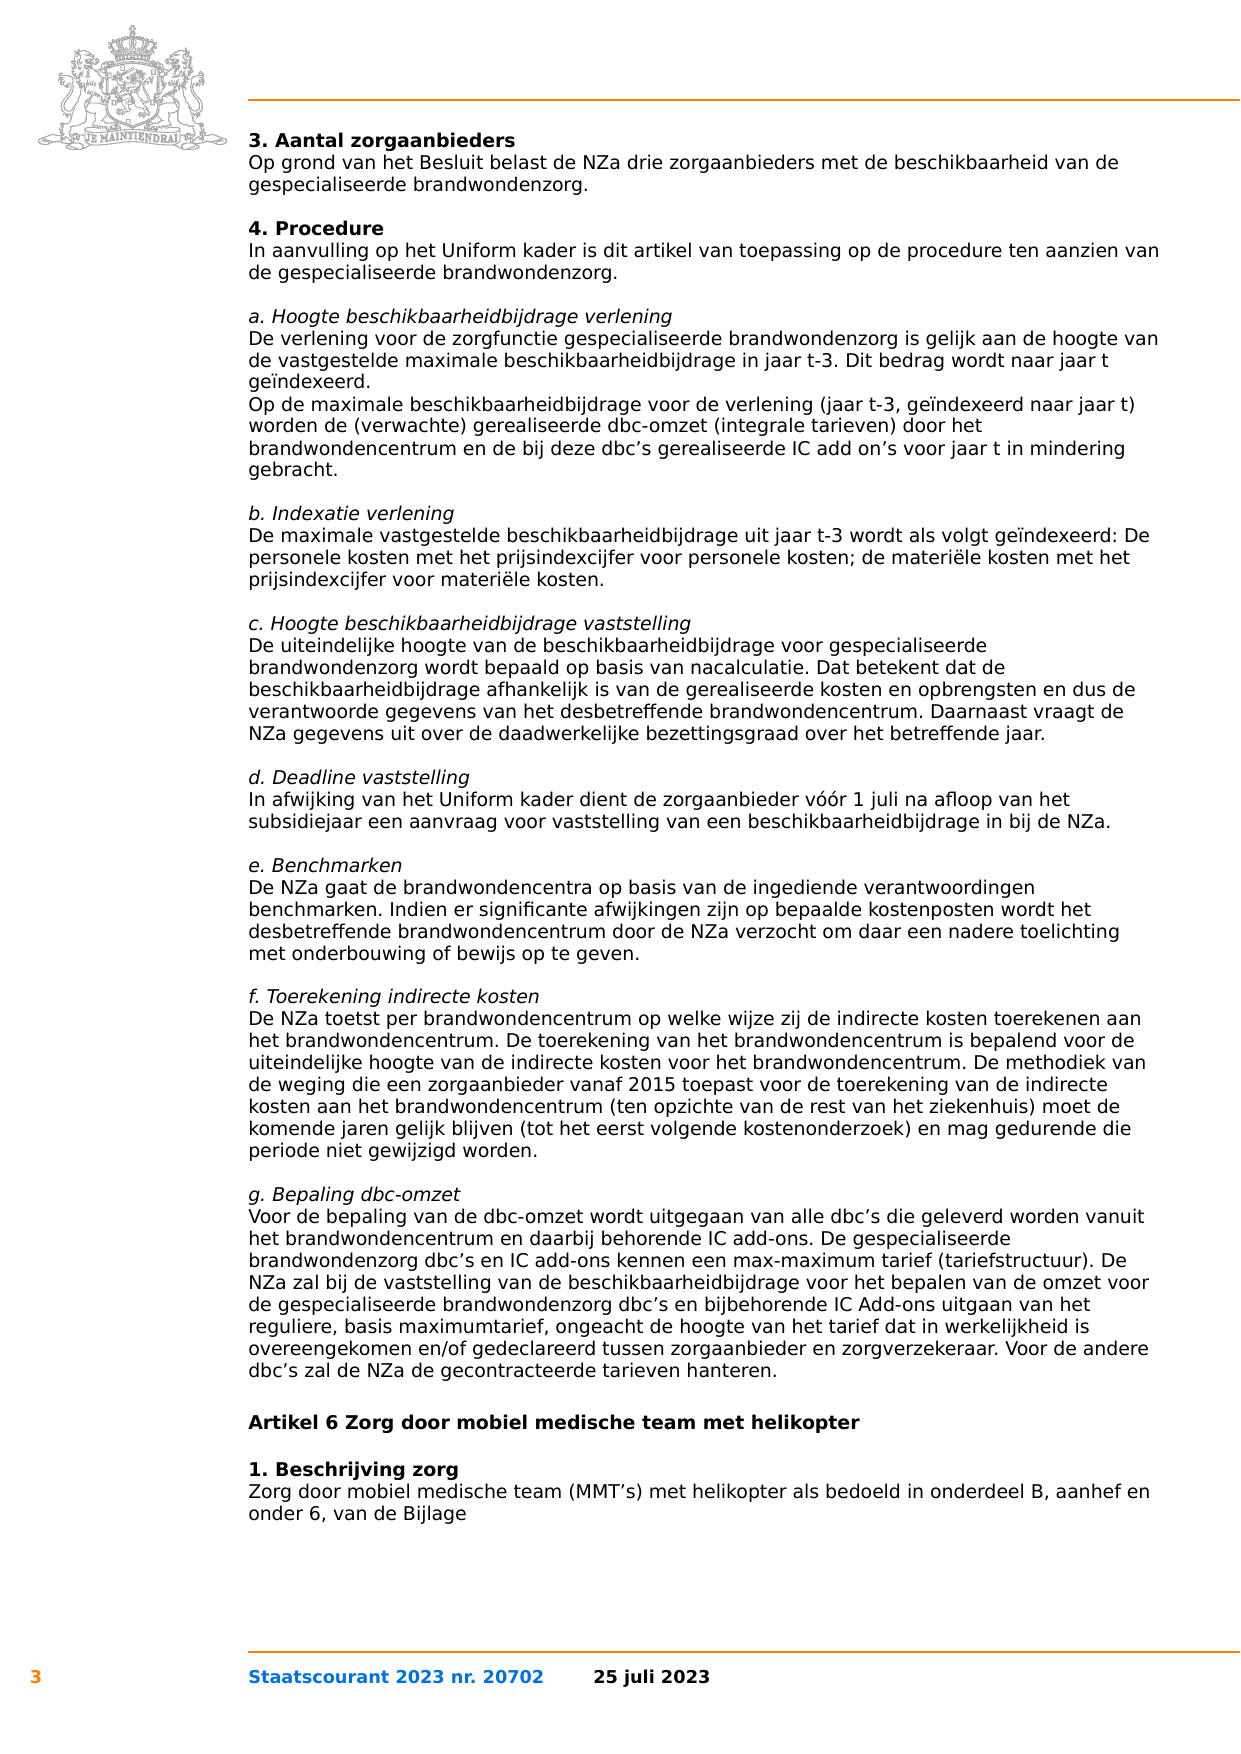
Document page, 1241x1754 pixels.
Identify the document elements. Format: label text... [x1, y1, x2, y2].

text De maximale vastgestelde beschikbaarheidbijdrage uit jaar t-3 wordt als volgt geïndexeerd: De personele kosten met het prijsindexcijfer voor personele kosten; de materiële kosten met het prijsindexcijfer voor materiële kosten. [248, 525, 1163, 591]
subtitle f. Toerekening indirecte kosten [248, 986, 1163, 1008]
text Op grond van het Besluit belast de NZa drie zorgaanbieders met de beschikbaarheid van de gespecialiseerde brandwondenzorg. [248, 152, 1163, 196]
subtitle 4. Procedure [248, 218, 1163, 240]
subtitle e. Benchmarken [248, 854, 1163, 877]
subtitle a. Hoogte beschikbaarheidbijdrage verlening [248, 306, 1163, 327]
text De uiteindelijke hoogte van de beschikbaarheidbijdrage voor gespecialiseerde brandwondenzorg wordt bepaald op basis van nacalculatie. Dat betekent dat de beschikbaarheidbijdrage afhankelijk is van de gerealiseerde kosten en opbrengsten en dus de verantwoorde gegevens van het desbetreffende brandwondencentrum. Daarnaast vraagt de NZa gegevens uit over de daadwerkelijke bezettingsgraad over het betreffende jaar. [248, 635, 1163, 745]
text In aanvulling op het Uniform kader is dit artikel van toepassing op de procedure ten aanzien van de gespecialiseerde brandwondenzorg. [248, 240, 1163, 284]
subtitle d. Deadline vaststelling [248, 767, 1163, 789]
subtitle 1. Beschrijving zorg [248, 1459, 1163, 1481]
text In afwijking van het Uniform kader dient de zorgaanbieder vóór 1 juli na afloop van het subsidiejaar een aanvraag voor vaststelling van een beschikbaarheidbijdrage in bij de NZa. [248, 789, 1163, 833]
text De verlening voor de zorgfunctie gespecialiseerde brandwondenzorg is gelijk aan de hoogte van de vastgestelde maximale beschikbaarheidbijdrage in jaar t-3. Dit bedrag wordt naar jaar t geïndexeerd. [248, 327, 1163, 393]
subtitle 3. Aantal zorgaanbieders [248, 130, 1163, 152]
text De NZa gaat de brandwondencentra op basis van de ingediende verantwoordingen benchmarken. Indien er significante afwijkingen zijn op bepaalde kostenposten wordt het desbetreffende brandwondencentrum door de NZa verzocht om daar een nadere toelichting met onderbouwing of bewijs op te geven. [248, 877, 1163, 964]
subtitle g. Bepaling dbc-omzet [248, 1184, 1163, 1206]
text Op de maximale beschikbaarheidbijdrage voor de verlening (jaar t-3, geïndexeerd naar jaar t) worden de (verwachte) gerealiseerde dbc-omzet (integrale tarieven) door het brandwondencentrum en de bij deze dbc’s gerealiseerde IC add on’s voor jaar t in mindering gebracht. [248, 393, 1163, 481]
subtitle b. Indexatie verlening [248, 503, 1163, 525]
subtitle c. Hoogte beschikbaarheidbijdrage vaststelling [248, 613, 1163, 635]
text Voor de bepaling van de dbc-omzet wordt uitgegaan van alle dbc’s die geleverd worden vanuit het brandwondencentrum en daarbij behorende IC add-ons. De gespecialiseerde brandwondenzorg dbc’s en IC add-ons kennen een max-maximum tarief (tariefstructuur). De NZa zal bij de vaststelling van de beschikbaarheidbijdrage voor het bepalen van de omzet voor de gespecialiseerde brandwondenzorg dbc’s en bijbehorende IC Add-ons uitgaan van het reguliere, basis maximumtarief, ongeacht de hoogte van het tarief dat in werkelijkheid is overeengekomen en/of gedeclareerd tussen zorgaanbieder en zorgverzekeraar. Voor de andere dbc’s zal de NZa de gecontracteerde tarieven hanteren. [248, 1206, 1163, 1382]
text Zorg door mobiel medische team (MMT’s) met helikopter als bedoeld in onderdeel B, aanhef en onder 6, van de Bijlage [248, 1481, 1163, 1525]
picture [38, 25, 227, 150]
text De NZa toetst per brandwondencentrum op welke wijze zij de indirecte kosten toerekenen aan het brandwondencentrum. De toerekening van het brandwondencentrum is bepalend voor de uiteindelijke hoogte van de indirecte kosten voor het brandwondencentrum. De methodiek van de weging die een zorgaanbieder vanaf 2015 toepast voor de toerekening van de indirecte kosten aan het brandwondencentrum (ten opzichte van de rest van het ziekenhuis) moet de komende jaren gelijk blijven (tot het eerst volgende kostenonderzoek) en mag gedurende die periode niet gewijzigd worden. [248, 1008, 1163, 1162]
subtitle Artikel 6 Zorg door mobiel medische team met helikopter [248, 1412, 1163, 1434]
